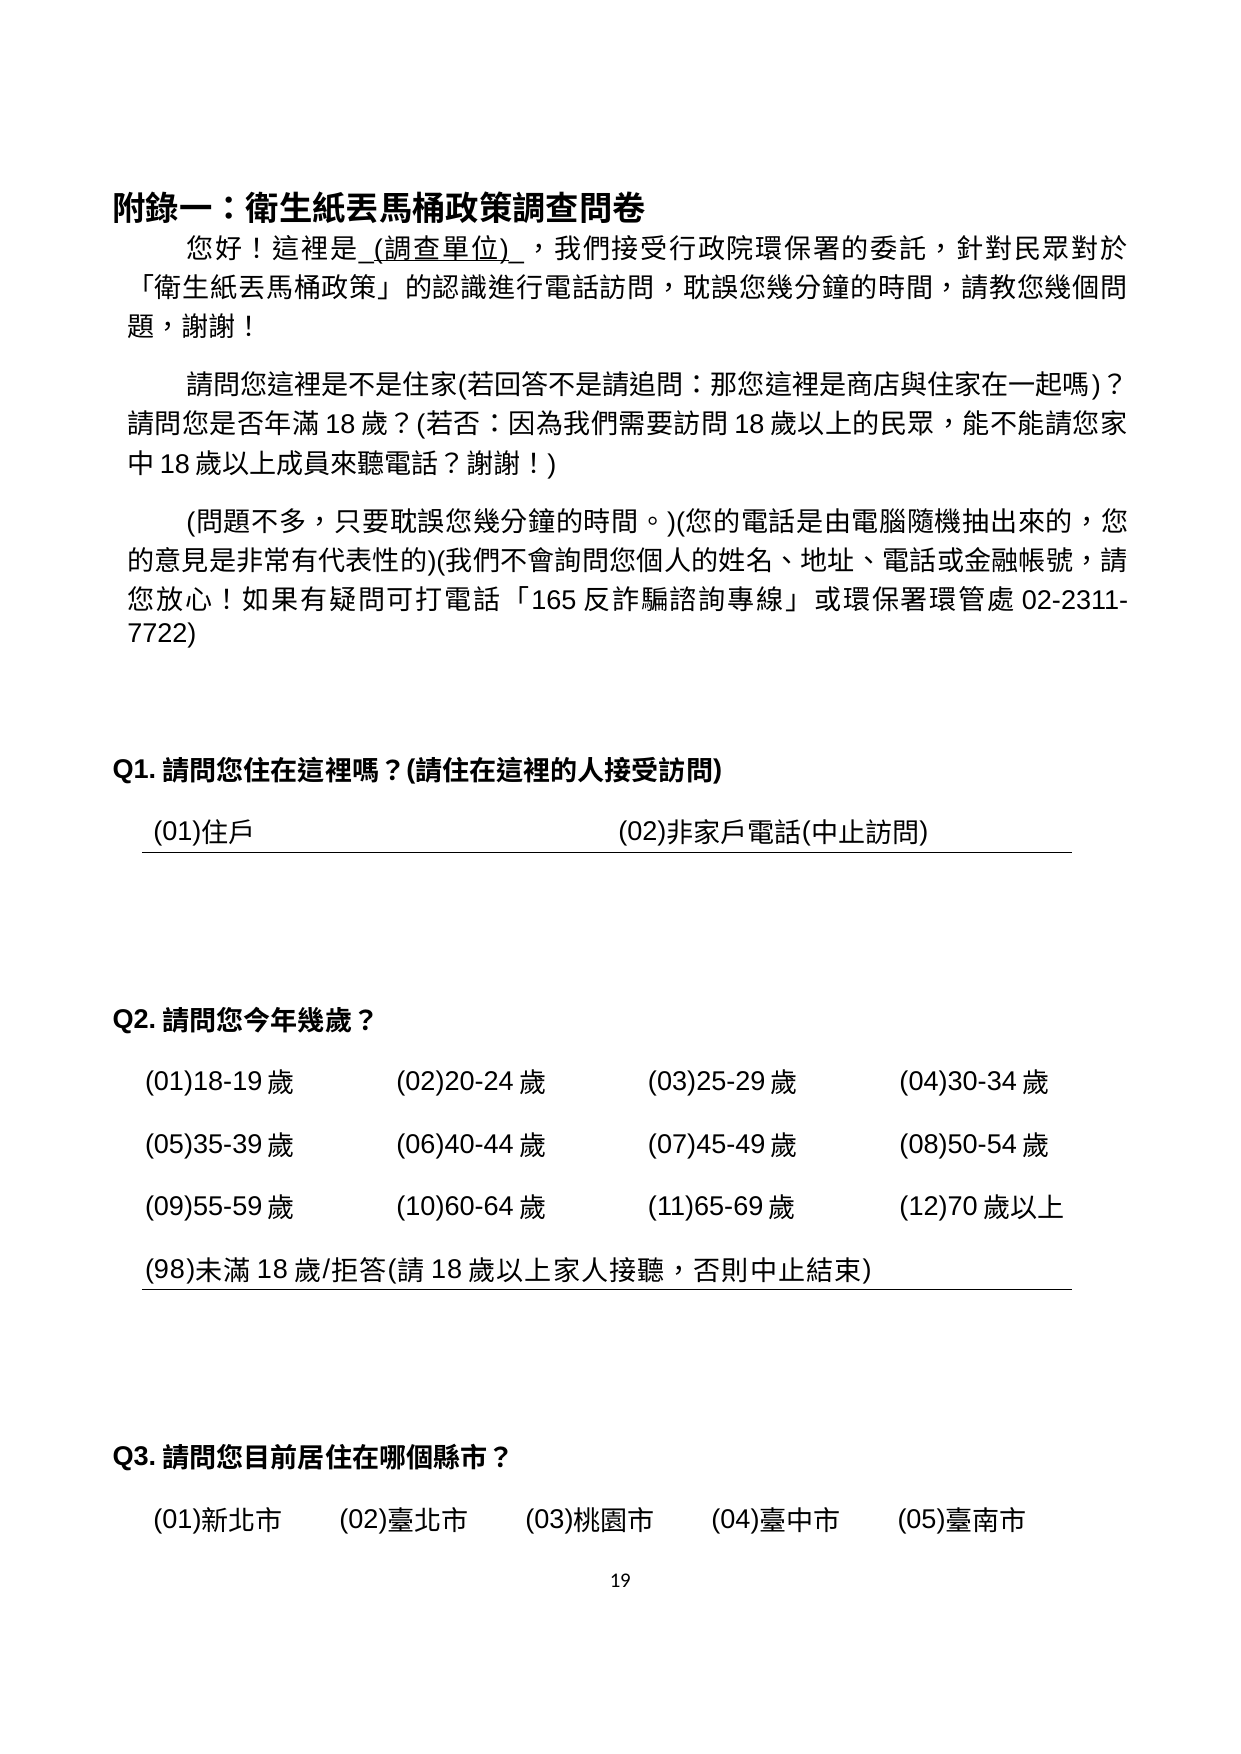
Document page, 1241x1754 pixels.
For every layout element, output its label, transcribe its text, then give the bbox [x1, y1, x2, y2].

text 附錄一：衛生紙丟馬桶政策調查問卷 [112, 164, 1128, 227]
table_cell (05)35-39歲 [142, 1102, 393, 1164]
table_header (03)25-29歲 [645, 1039, 896, 1102]
text (問題不多，只要耽誤您幾分鐘的時間。)(您的電話是由電腦隨機抽出來的，您的意見是非常有代表性的)(我們不會詢問您個人的姓名、地址、電話或金融帳號，請您放心！如果有疑問可打電話「165反詐騙諮詢專線」或環保署環管處02-2311-7722) [127, 500, 1128, 649]
table_cell (98)未滿18歲/拒答(請18歲以上家人接聽，否則中止結束) [142, 1227, 1072, 1289]
table_cell (06)40-44歲 [393, 1102, 645, 1164]
table_header (01)18-19歲 [142, 1039, 393, 1102]
table_header (04)30-34歲 [896, 1039, 1072, 1102]
table_cell (09)55-59歲 [142, 1164, 393, 1227]
list 請問您住在這裡嗎？(請住在這裡的人接受訪問) [112, 727, 1128, 789]
table_header (01)住戶 [142, 789, 607, 852]
text 請問您這裡是不是住家(若回答不是請追問：那您這裡是商店與住家在一起嗎)？請問您是否年滿18歲？(若否：因為我們需要訪問18歲以上的民眾，能不能請您家中18歲以上成員來聽電話？謝謝！) [127, 363, 1128, 481]
table_cell (08)50-54歲 [896, 1102, 1072, 1164]
table_cell (12)70歲以上 [896, 1164, 1072, 1227]
table_cell (10)60-64歲 [393, 1164, 645, 1227]
text 您好！這裡是_(調查單位)_，我們接受行政院環保署的委託，針對民眾對於「衛生紙丟馬桶政策」的認識進行電話訪問，耽誤您幾分鐘的時間，請教您幾個問題，謝謝！ [127, 227, 1128, 344]
table_header (03)桃園市 [514, 1477, 700, 1539]
table_header (01)新北市 [142, 1477, 328, 1539]
table_header (02)臺北市 [328, 1477, 514, 1539]
table_cell (07)45-49歲 [645, 1102, 896, 1164]
table_header (05)臺南市 [886, 1477, 1072, 1539]
list 請問您目前居住在哪個縣市？ [112, 1414, 1128, 1477]
table_header (02)20-24歲 [393, 1039, 645, 1102]
table_header (02)非家戶電話(中止訪問) [607, 789, 1072, 852]
list 請問您今年幾歲？ [112, 977, 1128, 1039]
table_header (04)臺中市 [700, 1477, 886, 1539]
table_cell (11)65-69歲 [645, 1164, 896, 1227]
